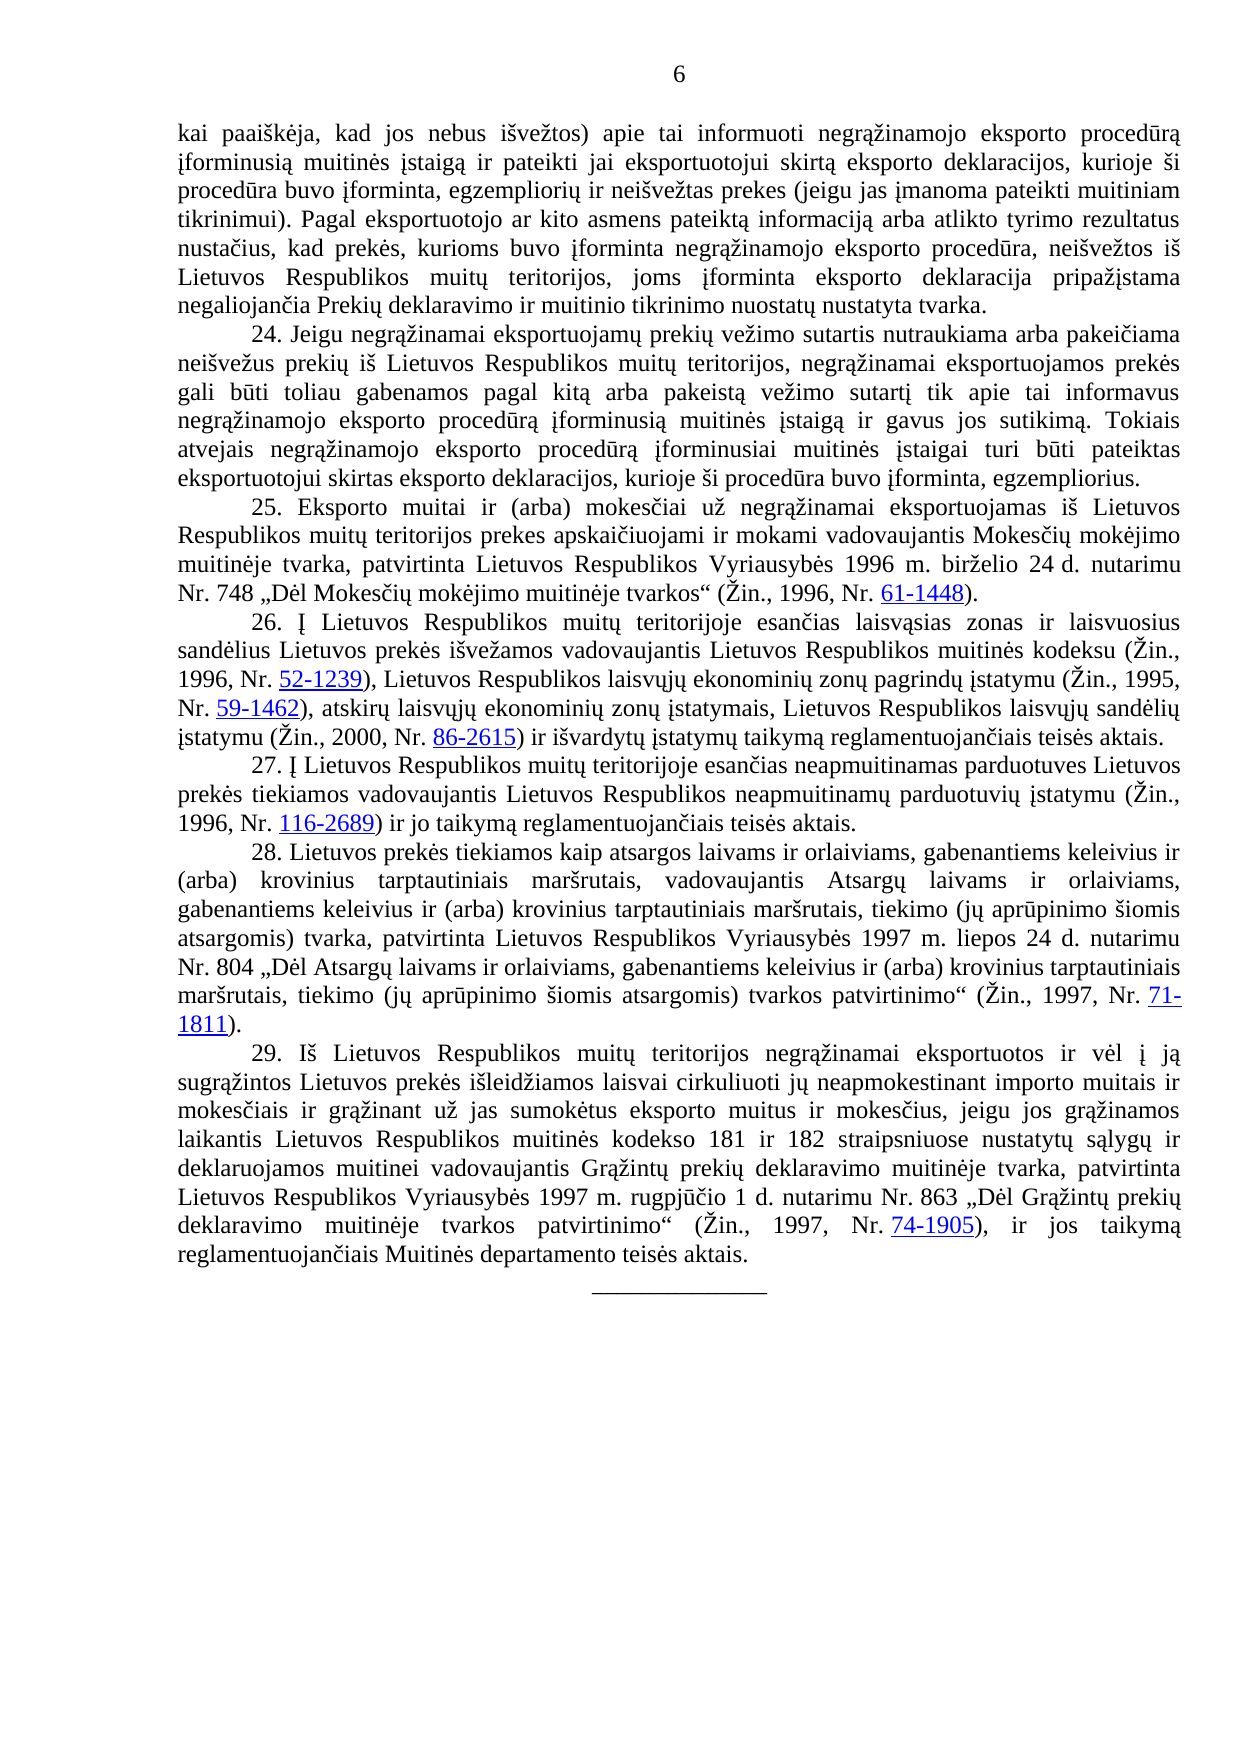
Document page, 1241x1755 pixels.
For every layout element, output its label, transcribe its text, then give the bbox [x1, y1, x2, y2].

text ______________ [177, 1268, 1181, 1297]
text 28. Lietuvos prekės tiekiamos kaip atsargos laivams ir orlaiviams, gabenantiems keleivius ir (arba) krovinius tarptautiniais maršrutais, vadovaujantis Atsargų laivams ir orlaiviams, gabenantiems keleivius ir (arba) krovinius tarptautiniais maršrutais, tiekimo (jų aprūpinimo šiomis atsargomis) tvarka, patvirtinta Lietuvos Respublikos Vyriausybės 1997 m. liepos 24 d. nutarimu Nr. 804 „Dėl Atsargų laivams ir orlaiviams, gabenantiems keleivius ir (arba) krovinius tarptautiniais maršrutais, tiekimo (jų aprūpinimo šiomis atsargomis) tvarkos patvirtinimo“ (Žin., 1997, Nr. 71-1811). [177, 837, 1181, 1038]
text 25. Eksporto muitai ir (arba) mokesčiai už negrąžinamai eksportuojamas iš Lietuvos Respublikos muitų teritorijos prekes apskaičiuojami ir mokami vadovaujantis Mokesčių mokėjimo muitinėje tvarka, patvirtinta Lietuvos Respublikos Vyriausybės 1996 m. birželio 24 d. nutarimu Nr. 748 „Dėl Mokesčių mokėjimo muitinėje tvarkos“ (Žin., 1996, Nr. 61-1448). [177, 492, 1181, 607]
text kai paaiškėja, kad jos nebus išvežtos) apie tai informuoti negrąžinamojo eksporto procedūrą įforminusią muitinės įstaigą ir pateikti jai eksportuotojui skirtą eksporto deklaracijos, kurioje ši procedūra buvo įforminta, egzempliorių ir neišvežtas prekes (jeigu jas įmanoma pateikti muitiniam tikrinimui). Pagal eksportuotojo ar kito asmens pateiktą informaciją arba atlikto tyrimo rezultatus nustačius, kad prekės, kurioms buvo įforminta negrąžinamojo eksporto procedūra, neišvežtos iš Lietuvos Respublikos muitų teritorijos, joms įforminta eksporto deklaracija pripažįstama negaliojančia Prekių deklaravimo ir muitinio tikrinimo nuostatų nustatyta tvarka. [177, 118, 1181, 319]
text 27. Į Lietuvos Respublikos muitų teritorijoje esančias neapmuitinamas parduotuves Lietuvos prekės tiekiamos vadovaujantis Lietuvos Respublikos neapmuitinamų parduotuvių įstatymu (Žin., 1996, Nr. 116-2689) ir jo taikymą reglamentuojančiais teisės aktais. [177, 751, 1181, 837]
text 29. Iš Lietuvos Respublikos muitų teritorijos negrąžinamai eksportuotos ir vėl į ją sugrąžintos Lietuvos prekės išleidžiamos laisvai cirkuliuoti jų neapmokestinant importo muitais ir mokesčiais ir grąžinant už jas sumokėtus eksporto muitus ir mokesčius, jeigu jos grąžinamos laikantis Lietuvos Respublikos muitinės kodekso 181 ir 182 straipsniuose nustatytų sąlygų ir deklaruojamos muitinei vadovaujantis Grąžintų prekių deklaravimo muitinėje tvarka, patvirtinta Lietuvos Respublikos Vyriausybės 1997 m. rugpjūčio 1 d. nutarimu Nr. 863 „Dėl Grąžintų prekių deklaravimo muitinėje tvarkos patvirtinimo“ (Žin., 1997, Nr. 74-1905), ir jos taikymą reglamentuojančiais Muitinės departamento teisės aktais. [177, 1038, 1181, 1268]
text 24. Jeigu negrąžinamai eksportuojamų prekių vežimo sutartis nutraukiama arba pakeičiama neišvežus prekių iš Lietuvos Respublikos muitų teritorijos, negrąžinamai eksportuojamos prekės gali būti toliau gabenamos pagal kitą arba pakeistą vežimo sutartį tik apie tai informavus negrąžinamojo eksporto procedūrą įforminusią muitinės įstaigą ir gavus jos sutikimą. Tokiais atvejais negrąžinamojo eksporto procedūrą įforminusiai muitinės įstaigai turi būti pateiktas eksportuotojui skirtas eksporto deklaracijos, kurioje ši procedūra buvo įforminta, egzempliorius. [177, 319, 1181, 492]
text 26. Į Lietuvos Respublikos muitų teritorijoje esančias laisvąsias zonas ir laisvuosius sandėlius Lietuvos prekės išvežamos vadovaujantis Lietuvos Respublikos muitinės kodeksu (Žin., 1996, Nr. 52-1239), Lietuvos Respublikos laisvųjų ekonominių zonų pagrindų įstatymu (Žin., 1995, Nr. 59-1462), atskirų laisvųjų ekonominių zonų įstatymais, Lietuvos Respublikos laisvųjų sandėlių įstatymu (Žin., 2000, Nr. 86-2615) ir išvardytų įstatymų taikymą reglamentuojančiais teisės aktais. [177, 607, 1181, 751]
